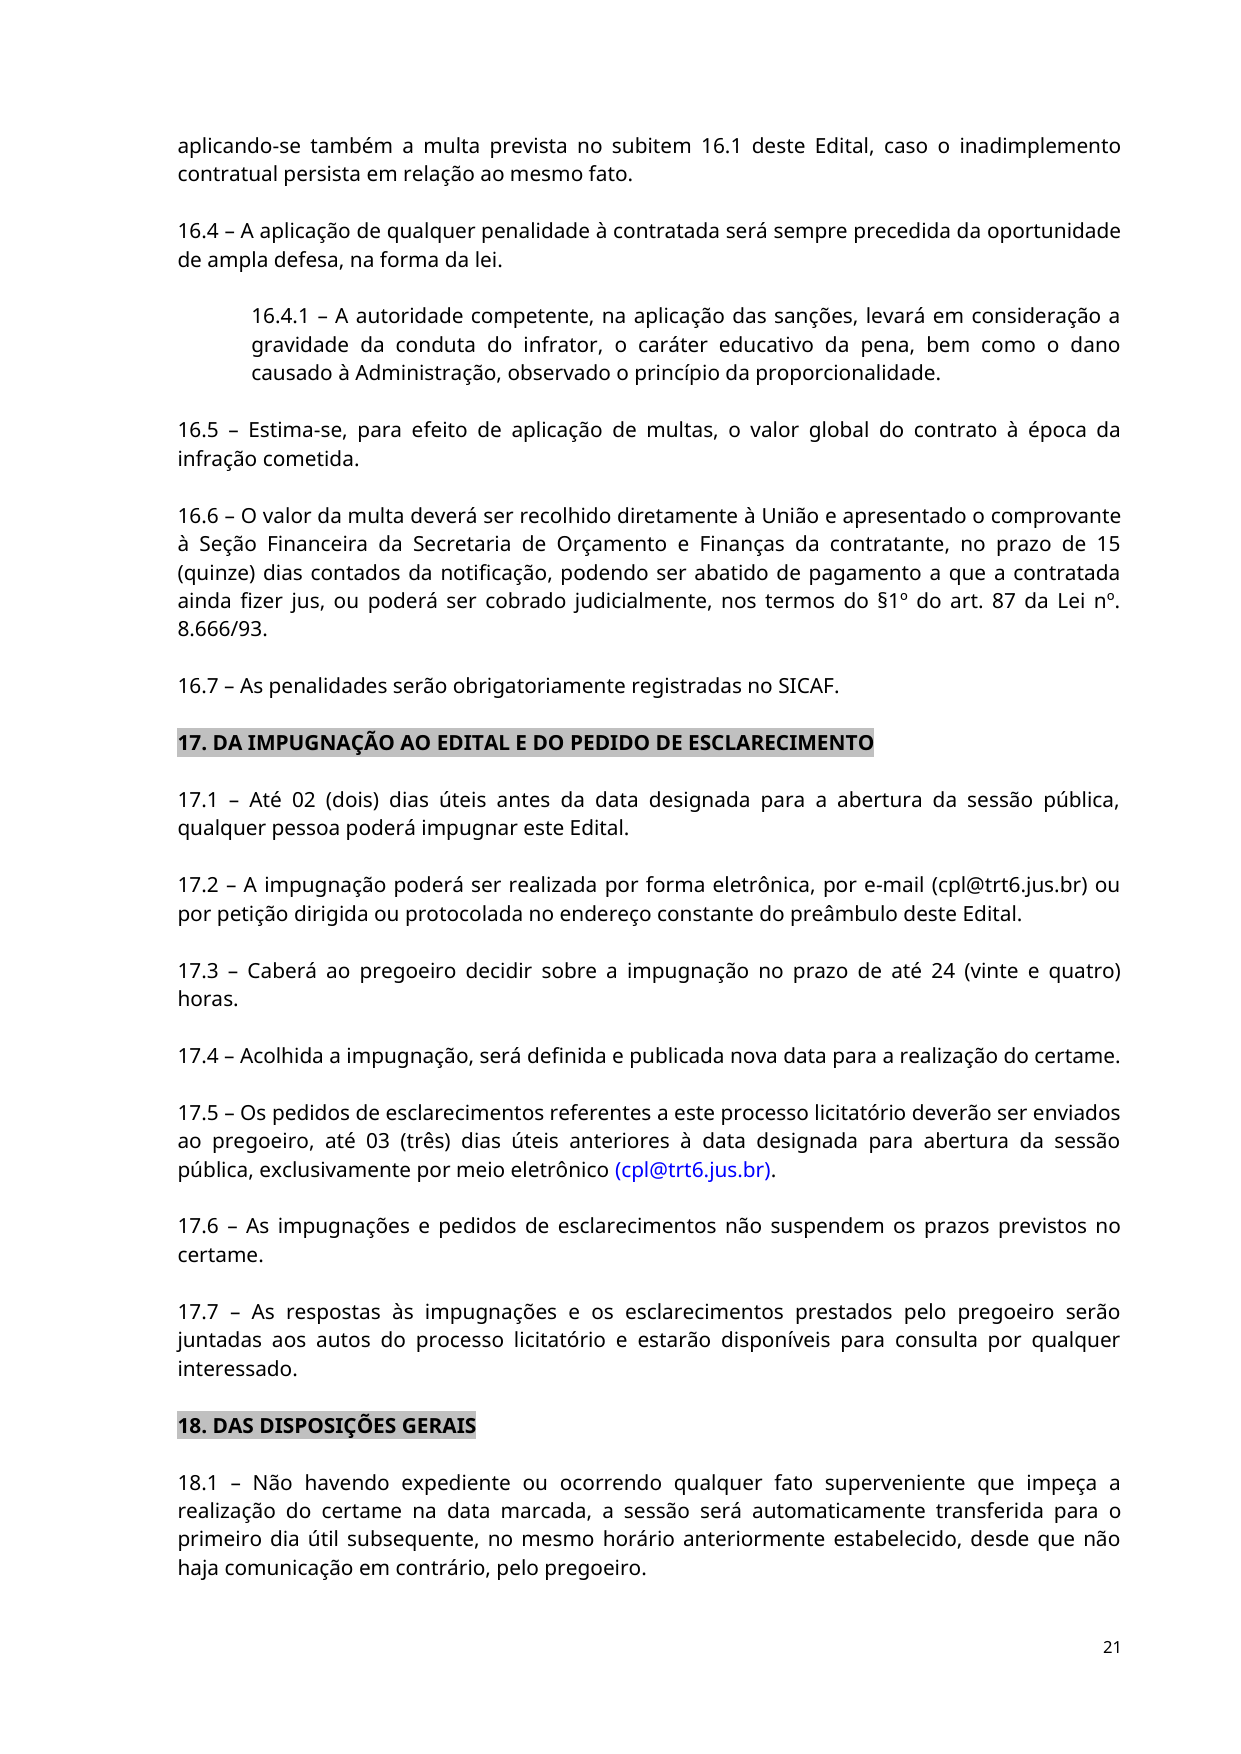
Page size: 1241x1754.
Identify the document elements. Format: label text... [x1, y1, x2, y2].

text 18.1 – Não havendo expediente ou ocorrendo qualquer fato superveniente que impeça a realização do certame na data marcada, a sessão será automaticamente transferida para o primeiro dia útil subsequente, no mesmo horário anteriormente estabelecido, desde que não haja comunicação em contrário, pelo pregoeiro. [177, 1468, 1122, 1581]
text 17.7 – As respostas às impugnações e os esclarecimentos prestados pelo pregoeiro serão juntadas aos autos do processo licitatório e estarão disponíveis para consulta por qualquer interessado. [177, 1297, 1122, 1382]
text 16.6 – O valor da multa deverá ser recolhido diretamente à União e apresentado o comprovante à Seção Financeira da Secretaria de Orçamento e Finanças da contratante, no prazo de 15 (quinze) dias contados da notificação, podendo ser abatido de pagamento a que a contratada ainda fizer jus, ou poderá ser cobrado judicialmente, nos termos do §1º do art. 87 da Lei nº. 8.666/93. [177, 501, 1122, 643]
text 17.1 – Até 02 (dois) dias úteis antes da data designada para a abertura da sessão pública, qualquer pessoa poderá impugnar este Edital. [177, 785, 1122, 842]
text 17.3 – Caberá ao pregoeiro decidir sobre a impugnação no prazo de até 24 (vinte e quatro) horas. [177, 956, 1122, 1013]
text 17.4 – Acolhida a impugnação, será definida e publicada nova data para a realização do certame. [177, 1041, 1122, 1069]
text 17.6 – As impugnações e pedidos de esclarecimentos não suspendem os prazos previstos no certame. [177, 1212, 1122, 1268]
text 16.4 – A aplicação de qualquer penalidade à contratada será sempre precedida da oportunidade de ampla defesa, na forma da lei. [177, 216, 1122, 273]
text 16.4.1 – A autoridade competente, na aplicação das sanções, levará em consideração a gravidade da conduta do infrator, o caráter educativo da pena, bem como o dano causado à Administração, observado o princípio da proporcionalidade. [251, 302, 1122, 387]
text 18. DAS DISPOSIÇÕES GERAIS [177, 1411, 1122, 1439]
text 17. DA IMPUGNAÇÃO AO EDITAL E DO PEDIDO DE ESCLARECIMENTO [177, 728, 1122, 757]
text aplicando-se também a multa prevista no subitem 16.1 deste Edital, caso o inadimplemento contratual persista em relação ao mesmo fato. [177, 131, 1122, 188]
text 16.7 – As penalidades serão obrigatoriamente registradas no SICAF. [177, 671, 1122, 700]
text 17.5 – Os pedidos de esclarecimentos referentes a este processo licitatório deverão ser enviados ao pregoeiro, até 03 (três) dias úteis anteriores à data designada para abertura da sessão pública, exclusivamente por meio eletrônico (cpl@trt6.jus.br). [177, 1098, 1122, 1183]
text 17.2 – A impugnação poderá ser realizada por forma eletrônica, por e-mail (cpl@trt6.jus.br) ou por petição dirigida ou protocolada no endereço constante do preâmbulo deste Edital. [177, 870, 1122, 927]
text 16.5 – Estima-se, para efeito de aplicação de multas, o valor global do contrato à época da infração cometida. [177, 415, 1122, 472]
